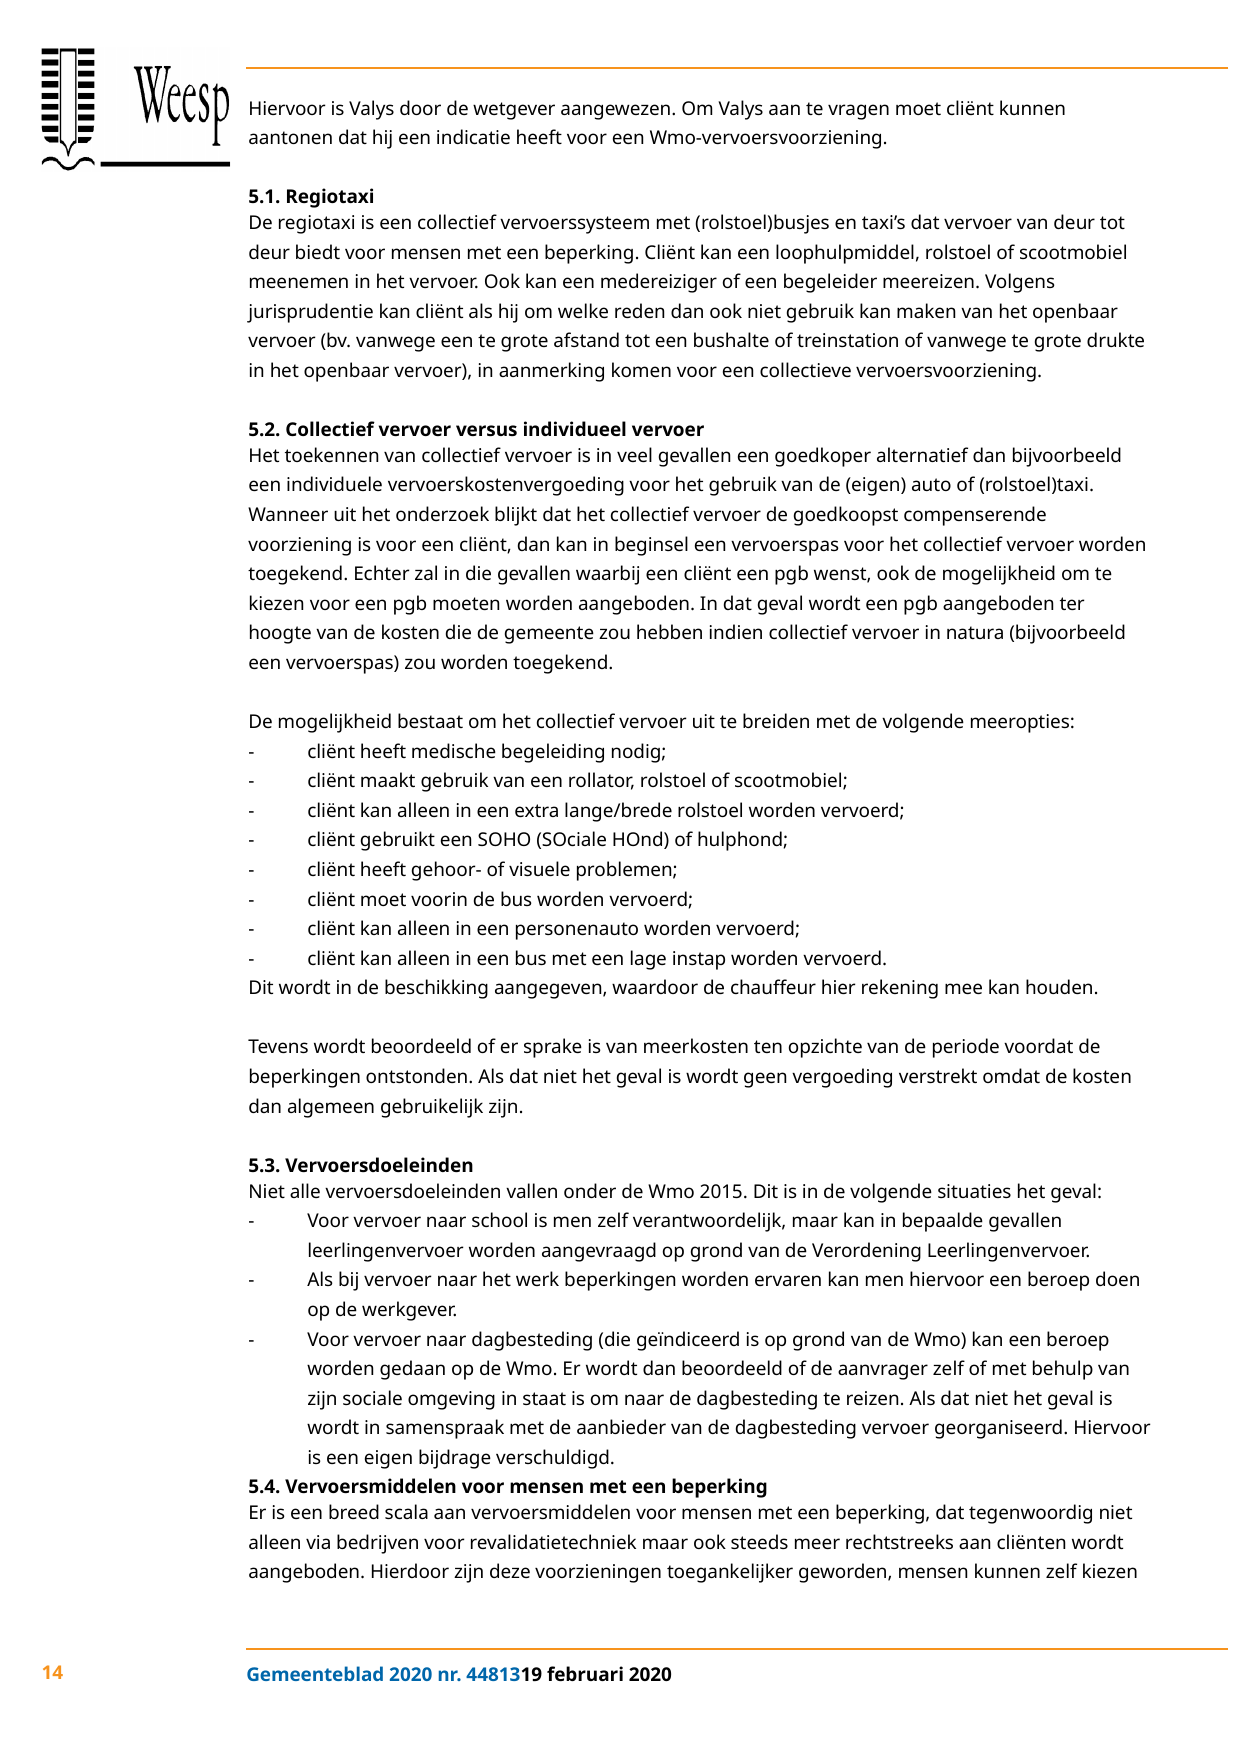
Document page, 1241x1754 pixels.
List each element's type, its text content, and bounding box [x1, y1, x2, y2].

text Het toekennen van collectief vervoer is in veel gevallen een goedkoper alternatief dan bijvoorbeeld een individuele vervoerskostenvergoeding voor het gebruik van de (eigen) auto of (rolstoel)taxi. Wanneer uit het onderzoek blijkt dat het collectief vervoer de goedkoopst compenserende voorziening is voor een cliënt, dan kan in beginsel een vervoerspas voor het collectief vervoer worden toegekend. Echter zal in die gevallen waarbij een cliënt een pgb wenst, ook de mogelijkheid om te kiezen voor een pgb moeten worden aangeboden. In dat geval wordt een pgb aangeboden ter hoogte van de kosten die de gemeente zou hebben indien collectief vervoer in natura (bijvoorbeeld een vervoerspas) zou worden toegekend. [248, 442, 1152, 675]
text Tevens wordt beoordeeld of er sprake is van meerkosten ten opzichte van de periode voordat de beperkingen ontstonden. Als dat niet het geval is wordt geen vergoeding verstrekt omdat de kosten dan algemeen gebruikelijk zijn. [248, 1034, 1152, 1119]
text 5.1. Regiotaxi [248, 183, 1152, 209]
list cliënt kan alleen in een bus met een lage instap worden vervoerd. [248, 945, 1152, 971]
list cliënt heeft gehoor- of visuele problemen; [248, 856, 1152, 882]
list Voor vervoer naar school is men zelf verantwoordelijk, maar kan in bepaalde gevallen leerlingenvervoer worden aangevraagd op grond van de Verordening Leerlingenvervoer. [248, 1207, 1152, 1263]
list Als bij vervoer naar het werk beperkingen worden ervaren kan men hiervoor een beroep doen op de werkgever. [248, 1267, 1152, 1322]
text 5.2. Collectief vervoer versus individueel vervoer [248, 416, 1152, 442]
list cliënt moet voorin de bus worden vervoerd; [248, 886, 1152, 912]
list cliënt kan alleen in een extra lange/brede rolstoel worden vervoerd; [248, 797, 1152, 823]
text De mogelijkheid bestaat om het collectief vervoer uit te breiden met de volgende meeropties: [248, 708, 1152, 734]
picture [41, 47, 231, 172]
list cliënt heeft medische begeleiding nodig; [248, 738, 1152, 764]
list cliënt gebruikt een SOHO (SOciale HOnd) of hulphond; [248, 827, 1152, 852]
text De regiotaxi is een collectief vervoerssysteem met (rolstoel)busjes en taxi’s dat vervoer van deur tot deur biedt voor mensen met een beperking. Cliënt kan een loophulpmiddel, rolstoel of scootmobiel meenemen in het vervoer. Ook kan een medereiziger of een begeleider meereizen. Volgens jurisprudentie kan cliënt als hij om welke reden dan ook niet gebruik kan maken van het openbaar vervoer (bv. vanwege een te grote afstand tot een bushalte of treinstation of vanwege te grote drukte in het openbaar vervoer), in aanmerking komen voor een collectieve vervoersvoorziening. [248, 209, 1152, 383]
list cliënt kan alleen in een personenauto worden vervoerd; [248, 915, 1152, 941]
text Hiervoor is Valys door de wetgever aangewezen. Om Valys aan te vragen moet cliënt kunnen aantonen dat hij een indicatie heeft voor een Wmo-vervoersvoorziening. [248, 95, 1152, 150]
text 5.3. Vervoersdoeleinden [248, 1152, 1152, 1178]
text Niet alle vervoersdoeleinden vallen onder de Wmo 2015. Dit is in de volgende situaties het geval: [248, 1178, 1152, 1203]
list Voor vervoer naar dagbesteding (die geïndiceerd is op grond van de Wmo) kan een beroep worden gedaan op de Wmo. Er wordt dan beoordeeld of de aanvrager zelf of met behulp van zijn sociale omgeving in staat is om naar de dagbesteding te reizen. Als dat niet het geval is wordt in samenspraak met de aanbieder van de dagbesteding vervoer georganiseerd. Hiervoor is een eigen bijdrage verschuldigd. [248, 1326, 1152, 1470]
text Er is een breed scala aan vervoersmiddelen voor mensen met een beperking, dat tegenwoordig niet alleen via bedrijven voor revalidatietechniek maar ook steeds meer rechtstreeks aan cliënten wordt aangeboden. Hierdoor zijn deze voorzieningen toegankelijker geworden, mensen kunnen zelf kiezen [248, 1499, 1152, 1584]
text Dit wordt in de beschikking aangegeven, waardoor de chauffeur hier rekening mee kan houden. [248, 974, 1152, 1000]
text 5.4. Vervoersmiddelen voor mensen met een beperking [248, 1474, 1152, 1499]
list cliënt maakt gebruik van een rollator, rolstoel of scootmobiel; [248, 767, 1152, 793]
